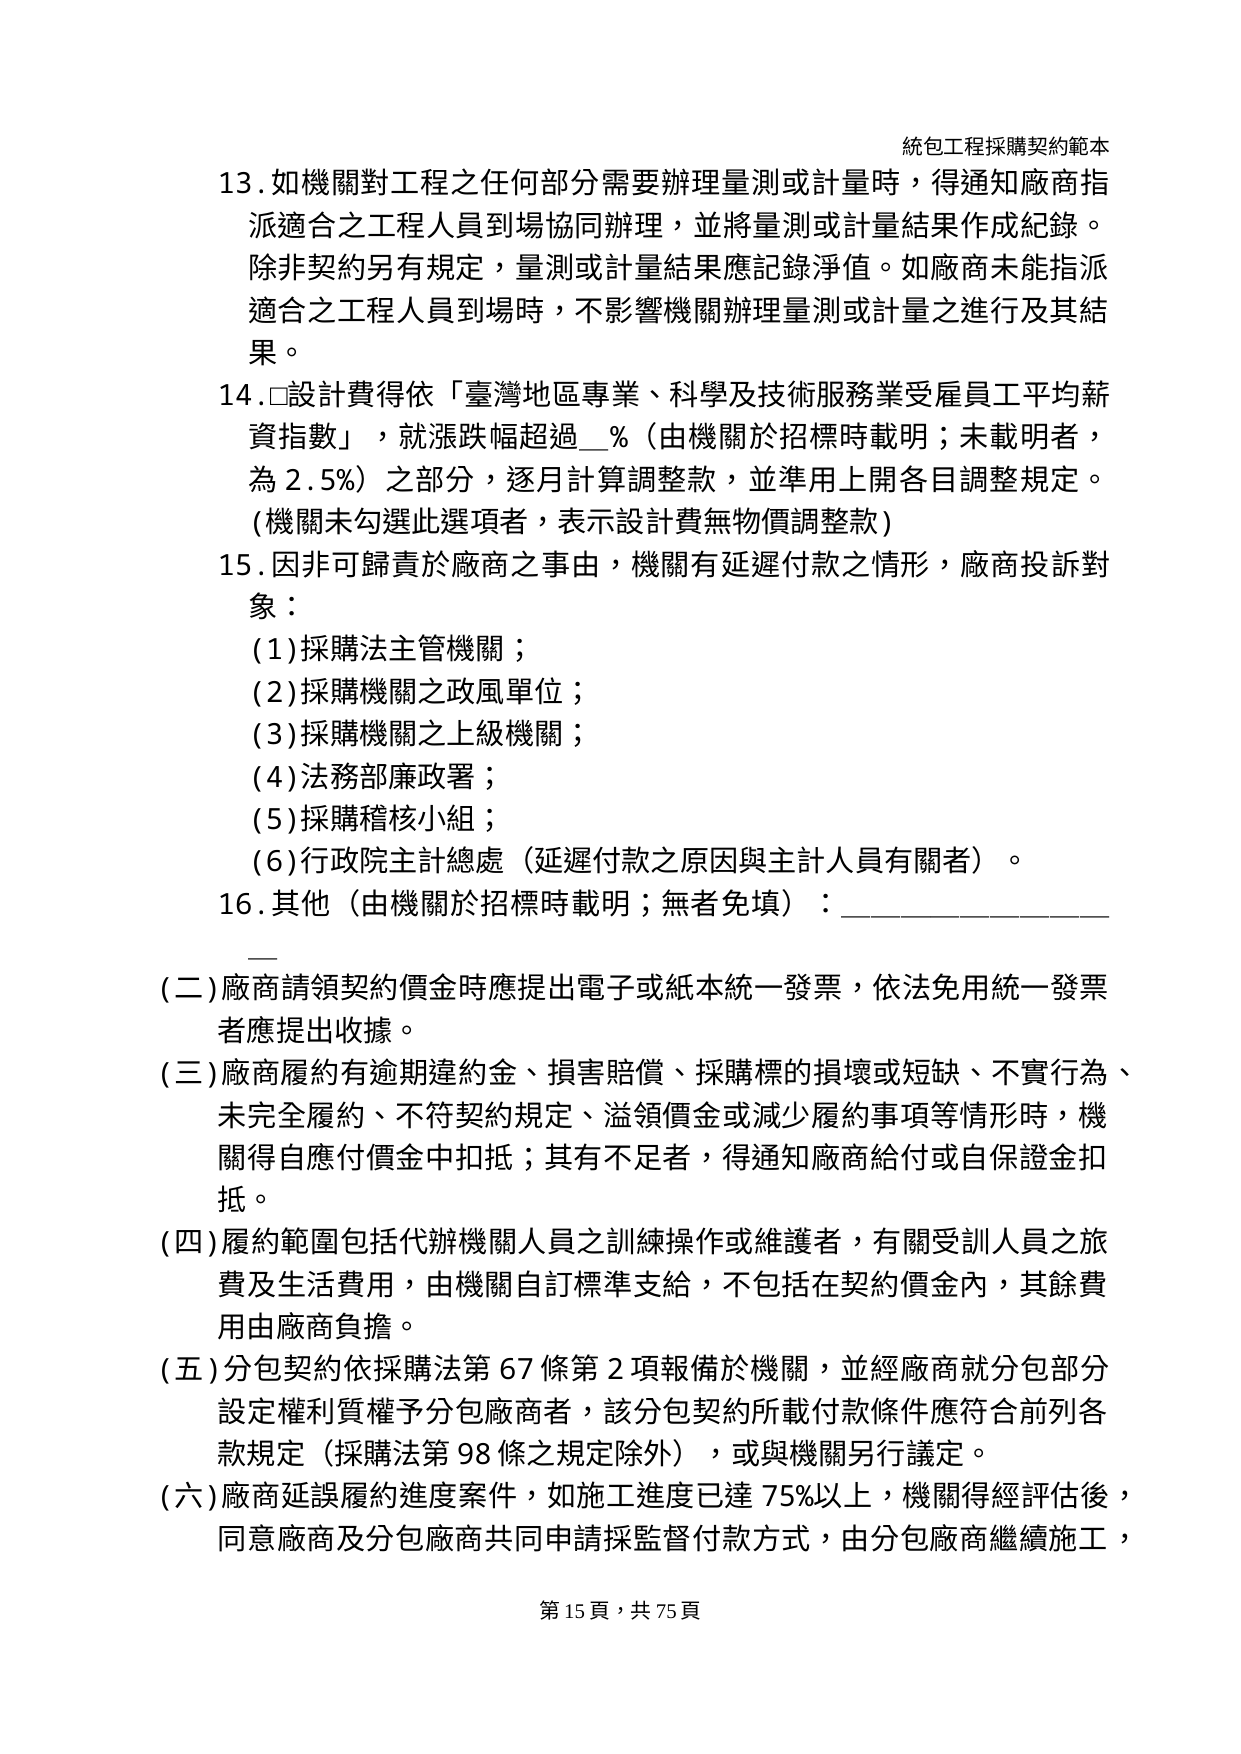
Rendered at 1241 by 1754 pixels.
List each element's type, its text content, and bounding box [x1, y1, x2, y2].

text (2)採購機關之政風單位； [248, 668, 1110, 711]
text 14.□設計費得依「臺灣地區專業、科學及技術服務業受雇員工平均薪資指數」，就漲跌幅超過＿%（由機關於招標時載明；未載明者，為2.5%）之部分，逐月計算調整款，並準用上開各目調整規定。(機關未勾選此選項者，表示設計費無物價調整款) [217, 372, 1110, 541]
text (3)採購機關之上級機關； [248, 711, 1110, 753]
text (5)採購稽核小組； [248, 796, 1110, 838]
text (六)廠商延誤履約進度案件，如施工進度已達75%以上，機關得經評估後，同意廠商及分包廠商共同申請採監督付款方式，由分包廠商繼續施工，其作業程序包括廠商與分包廠商之協議書內容、監督付款之付款程序及監督付款停辦時機等，悉依行政院頒公共工程廠商延誤履約進度處理要點規定辦理。 [156, 1473, 1110, 1558]
text (6)行政院主計總處（延遲付款之原因與主計人員有關者）。 [248, 838, 1110, 880]
text 13.如機關對工程之任何部分需要辦理量測或計量時，得通知廠商指派適合之工程人員到場協同辦理，並將量測或計量結果作成紀錄。除非契約另有規定，量測或計量結果應記錄淨值。如廠商未能指派適合之工程人員到場時，不影響機關辦理量測或計量之進行及其結果。 [217, 160, 1110, 372]
text (1)採購法主管機關； [248, 626, 1110, 668]
text 15.因非可歸責於廠商之事由，機關有延遲付款之情形，廠商投訴對象： [217, 541, 1110, 626]
text 16.其他（由機關於招標時載明；無者免填）：＿＿＿＿＿＿＿＿＿＿ [217, 880, 1110, 965]
text (二)廠商請領契約價金時應提出電子或紙本統一發票，依法免用統一發票者應提出收據。 [156, 965, 1110, 1050]
text (4)法務部廉政署； [248, 753, 1110, 796]
text (五)分包契約依採購法第67條第2項報備於機關，並經廠商就分包部分設定權利質權予分包廠商者，該分包契約所載付款條件應符合前列各款規定（採購法第98條之規定除外），或與機關另行議定。 [156, 1346, 1110, 1473]
text (四)履約範圍包括代辦機關人員之訓練操作或維護者，有關受訓人員之旅費及生活費用，由機關自訂標準支給，不包括在契約價金內，其餘費用由廠商負擔。 [156, 1219, 1110, 1346]
text (三)廠商履約有逾期違約金、損害賠償、採購標的損壞或短缺、不實行為、未完全履約、不符契約規定、溢領價金或減少履約事項等情形時，機關得自應付價金中扣抵；其有不足者，得通知廠商給付或自保證金扣抵。 [156, 1050, 1110, 1219]
